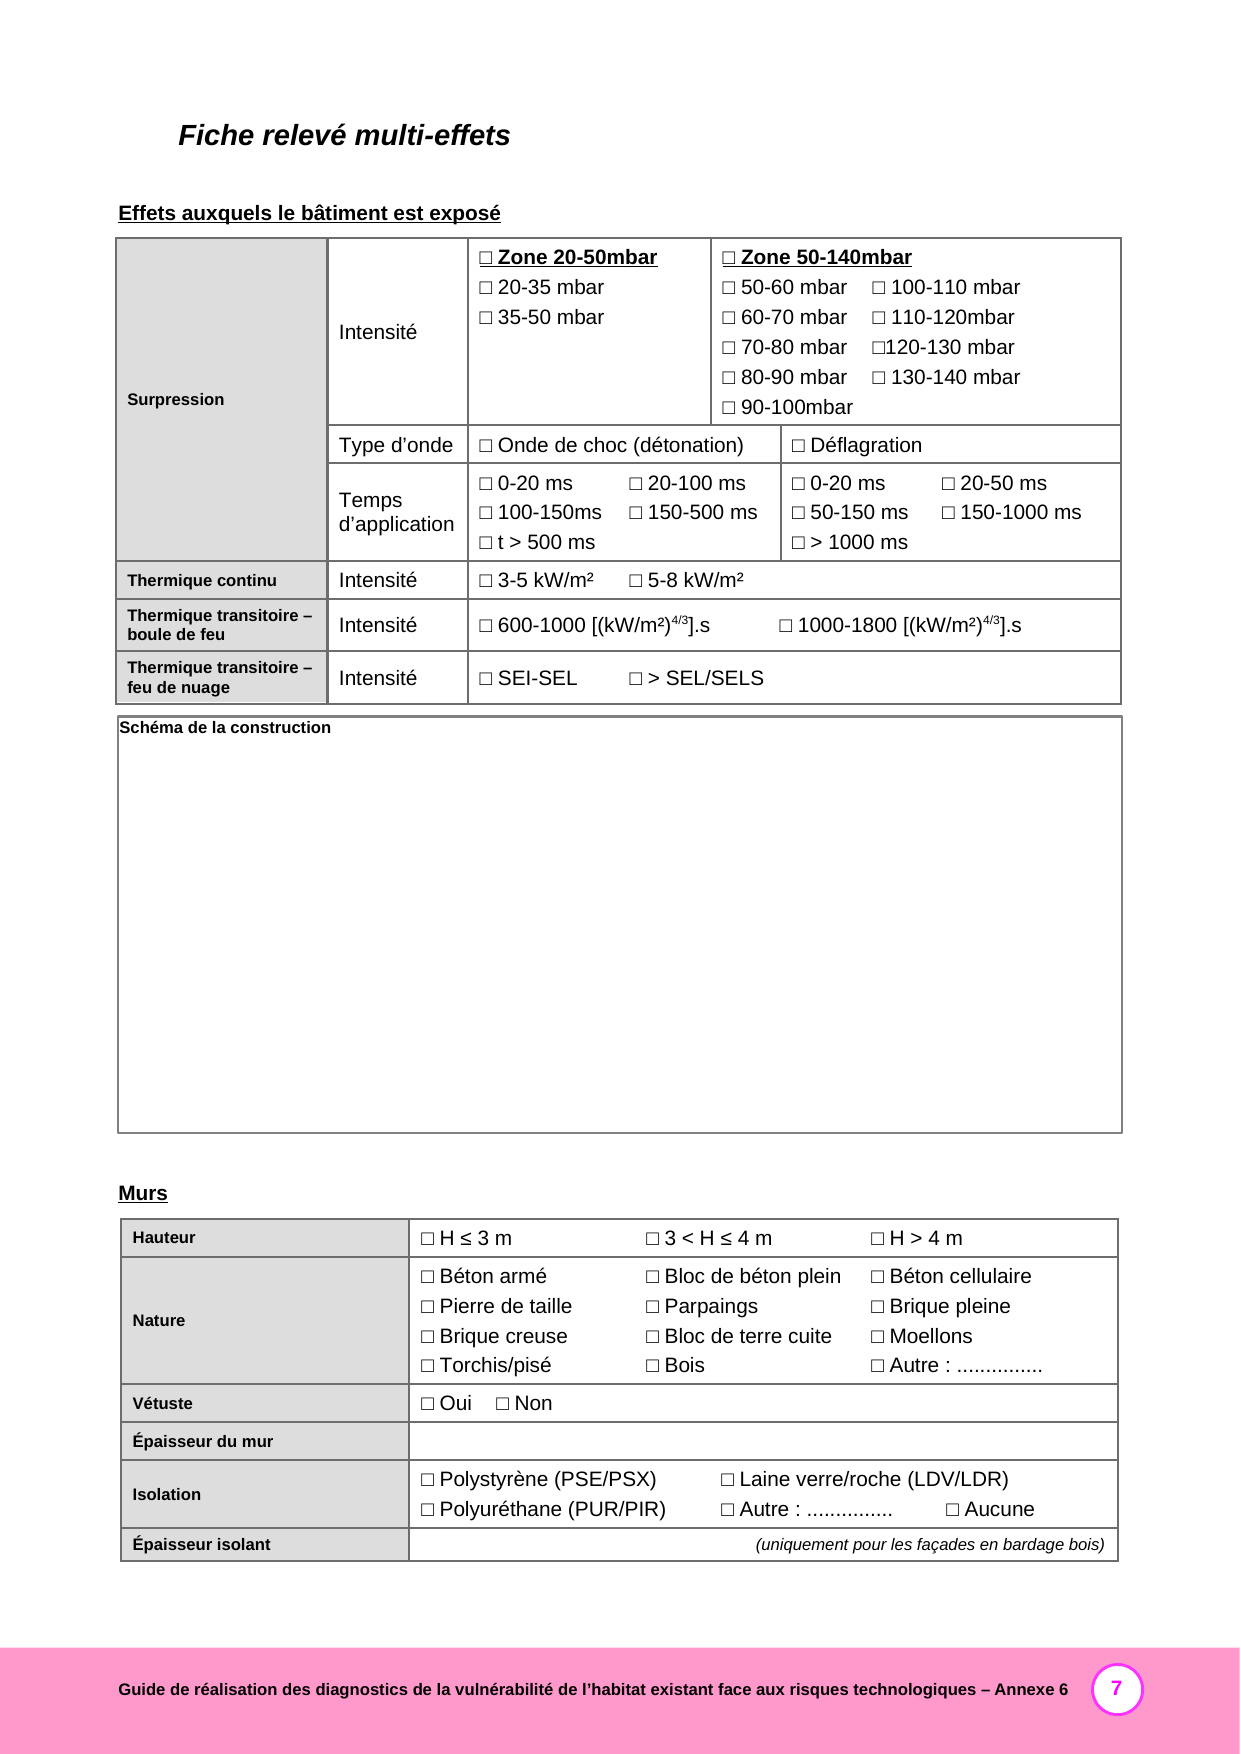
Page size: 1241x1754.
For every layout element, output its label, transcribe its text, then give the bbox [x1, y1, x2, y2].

text Effets auxquels le bâtiment est exposé [118, 201, 1122, 224]
table_cell Intensité [329, 562, 467, 598]
table_cell Type d’onde [329, 426, 467, 462]
table_cell (uniquement pour les façades en bardage bois) [410, 1529, 1117, 1560]
table_cell Intensité [329, 600, 467, 650]
table_cell [410, 1423, 1117, 1459]
table_cell Thermique continu [117, 562, 326, 598]
table_cell □ Béton armé □ Bloc de béton plein □ Béton cellulaire □ Pierre de taille □ Parpaings □ Brique pleine □ Brique creuse □ Bloc de terre cuite □ Moellons □ Torchis/pisé □ Bois □ Autre : ............... [410, 1258, 1117, 1383]
table_cell □ 3-5 kW/m² □ 5-8 kW/m² [469, 562, 1120, 598]
table_cell Thermique transitoire – feu de nuage [117, 652, 326, 702]
table_header □ Zone 20-50mbar □ 20-35 mbar □ 35-50 mbar [469, 239, 710, 424]
table_cell □ Déflagration [782, 426, 1120, 462]
table_cell □ Oui □ Non [410, 1385, 1117, 1421]
table_cell Vétuste [122, 1385, 408, 1421]
table_cell Temps d’application [329, 464, 467, 560]
table_header Intensité [329, 239, 467, 424]
table_cell □ SEI-SEL □ > SEL/SELS [469, 652, 1120, 702]
table_cell Épaisseur isolant [122, 1529, 408, 1560]
table_cell Intensité [329, 652, 467, 702]
table_cell Thermique transitoire – boule de feu [117, 600, 326, 650]
subtitle Fiche relevé multi-effets [118, 118, 1122, 152]
table_cell □ 0-20 ms □ 20-50 ms □ 50-150 ms □ 150-1000 ms □ > 1000 ms [782, 464, 1120, 560]
table_header □ Zone 50-140mbar □ 50-60 mbar □ 100-110 mbar □ 60-70 mbar □ 110-120mbar □ 70-80 mbar □120-130 mbar □ 80-90 mbar □ 130-140 mbar □ 90-100mbar [712, 239, 1120, 424]
table_cell Nature [122, 1258, 408, 1383]
table_cell □ Polystyrène (PSE/PSX) □ Laine verre/roche (LDV/LDR) □ Polyuréthane (PUR/PIR) □ Autre : ............... □ Aucune [410, 1461, 1117, 1527]
table_header Surpression [117, 239, 326, 560]
table_cell Épaisseur du mur [122, 1423, 408, 1459]
table_cell □ 600-1000 [(kW/m²)4/3].s □ 1000-1800 [(kW/m²)4/3].s [469, 600, 1120, 650]
table_header □ H ≤ 3 m □ 3 < H ≤ 4 m □ H > 4 m [410, 1220, 1117, 1256]
table_header Hauteur [122, 1220, 408, 1256]
table_cell □ Onde de choc (détonation) [469, 426, 780, 462]
table_cell □ 0-20 ms □ 20-100 ms □ 100-150ms □ 150-500 ms □ t > 500 ms [469, 464, 780, 560]
text Murs [118, 1181, 1122, 1205]
table_cell Isolation [122, 1461, 408, 1527]
